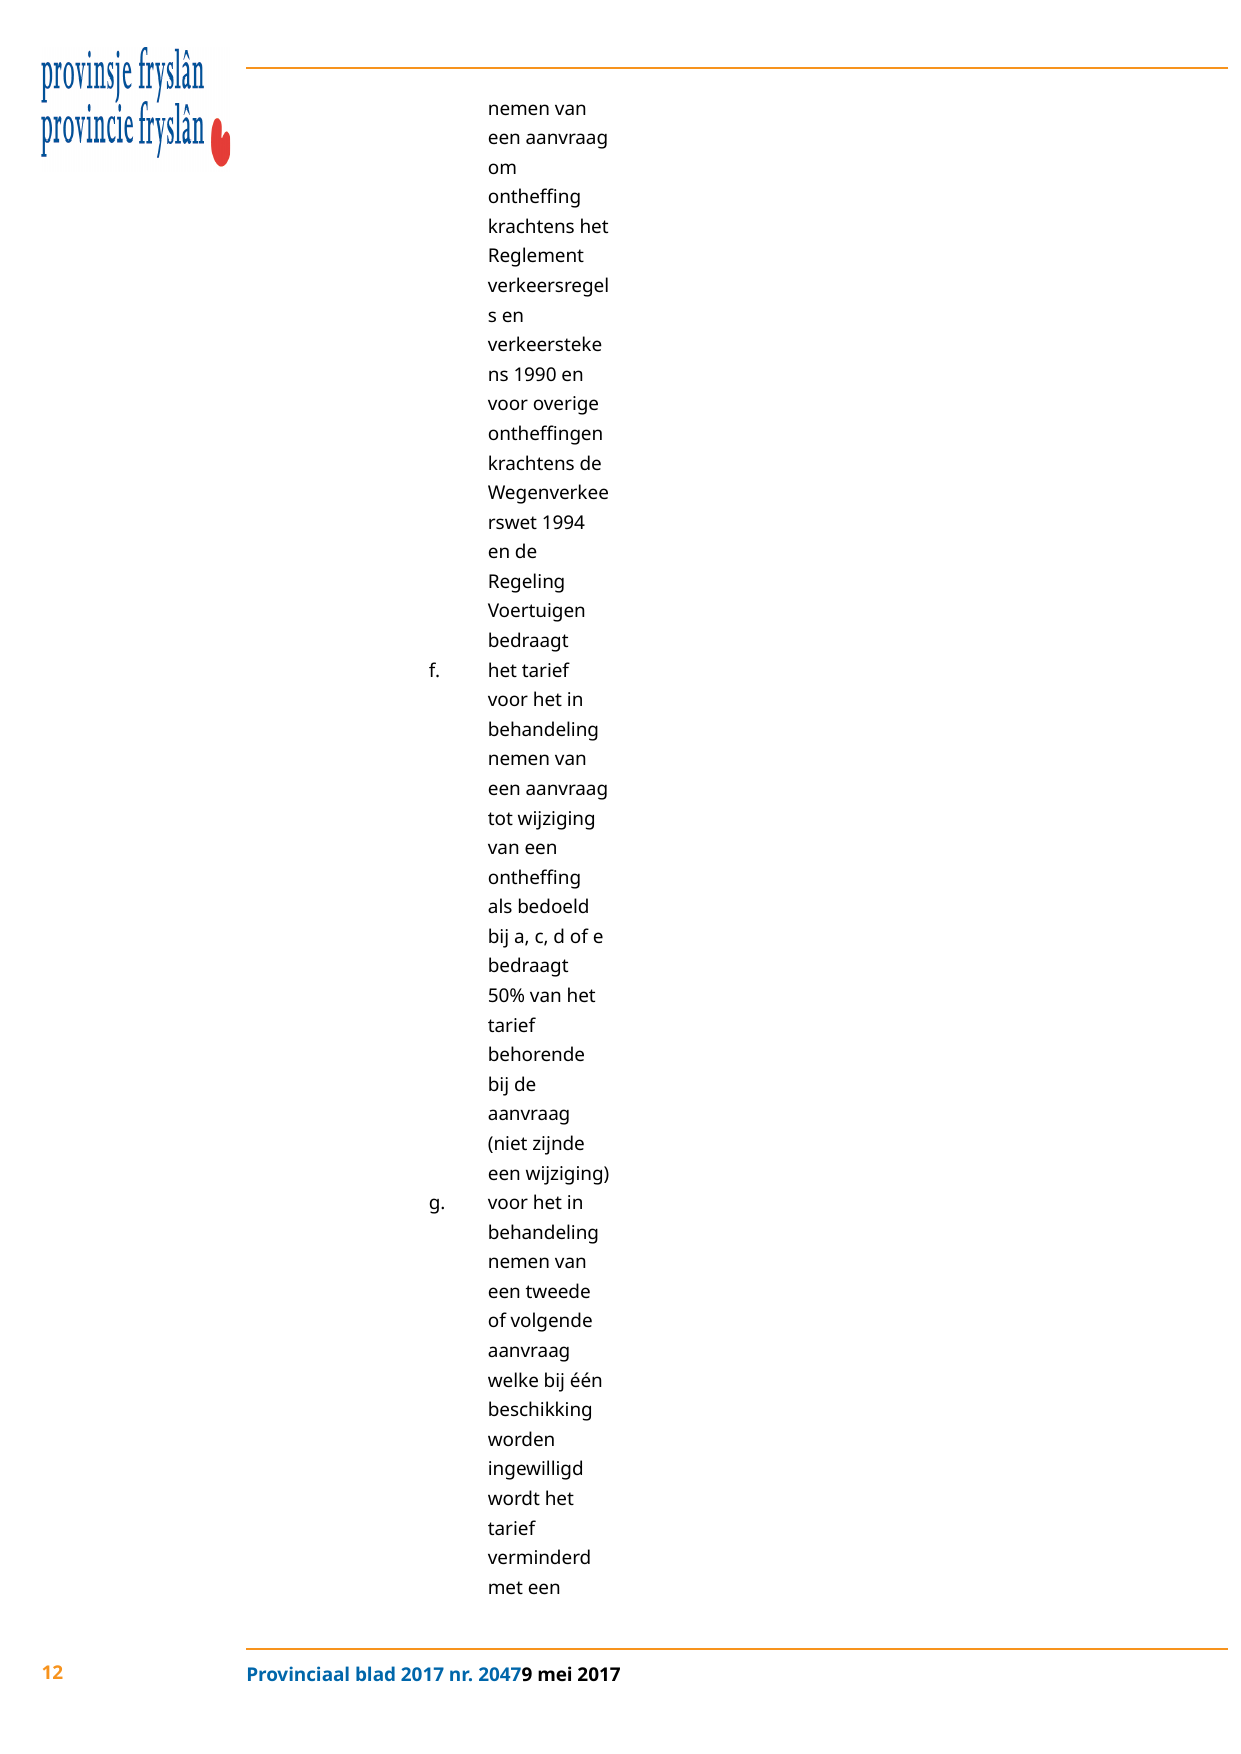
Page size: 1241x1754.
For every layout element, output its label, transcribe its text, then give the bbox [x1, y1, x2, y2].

table_cell [248, 95, 429, 1600]
table_cell [609, 95, 790, 1600]
picture [41, 47, 231, 172]
table_cell [790, 95, 971, 1600]
table_cell nemen van een aanvraag om ontheffing krachtens het Reglement verkeersregels en verkeerstekens 1990 en voor overige ontheffingen krachtens de Wegenverkeerswet 1994 en de Regeling Voertuigen bedraagt het tarief voor het in behandeling nemen van een aanvraag tot wijziging van een ontheffing als bedoeld bij a, c, d of e bedraagt 50% van het tarief behorende bij de aanvraag (niet zijnde een wijziging) voor het in behandeling nemen van een tweede of volgende aanvraag welke bij één beschikking worden ingewilligd wordt het tarief verminderd met een [429, 95, 609, 1600]
